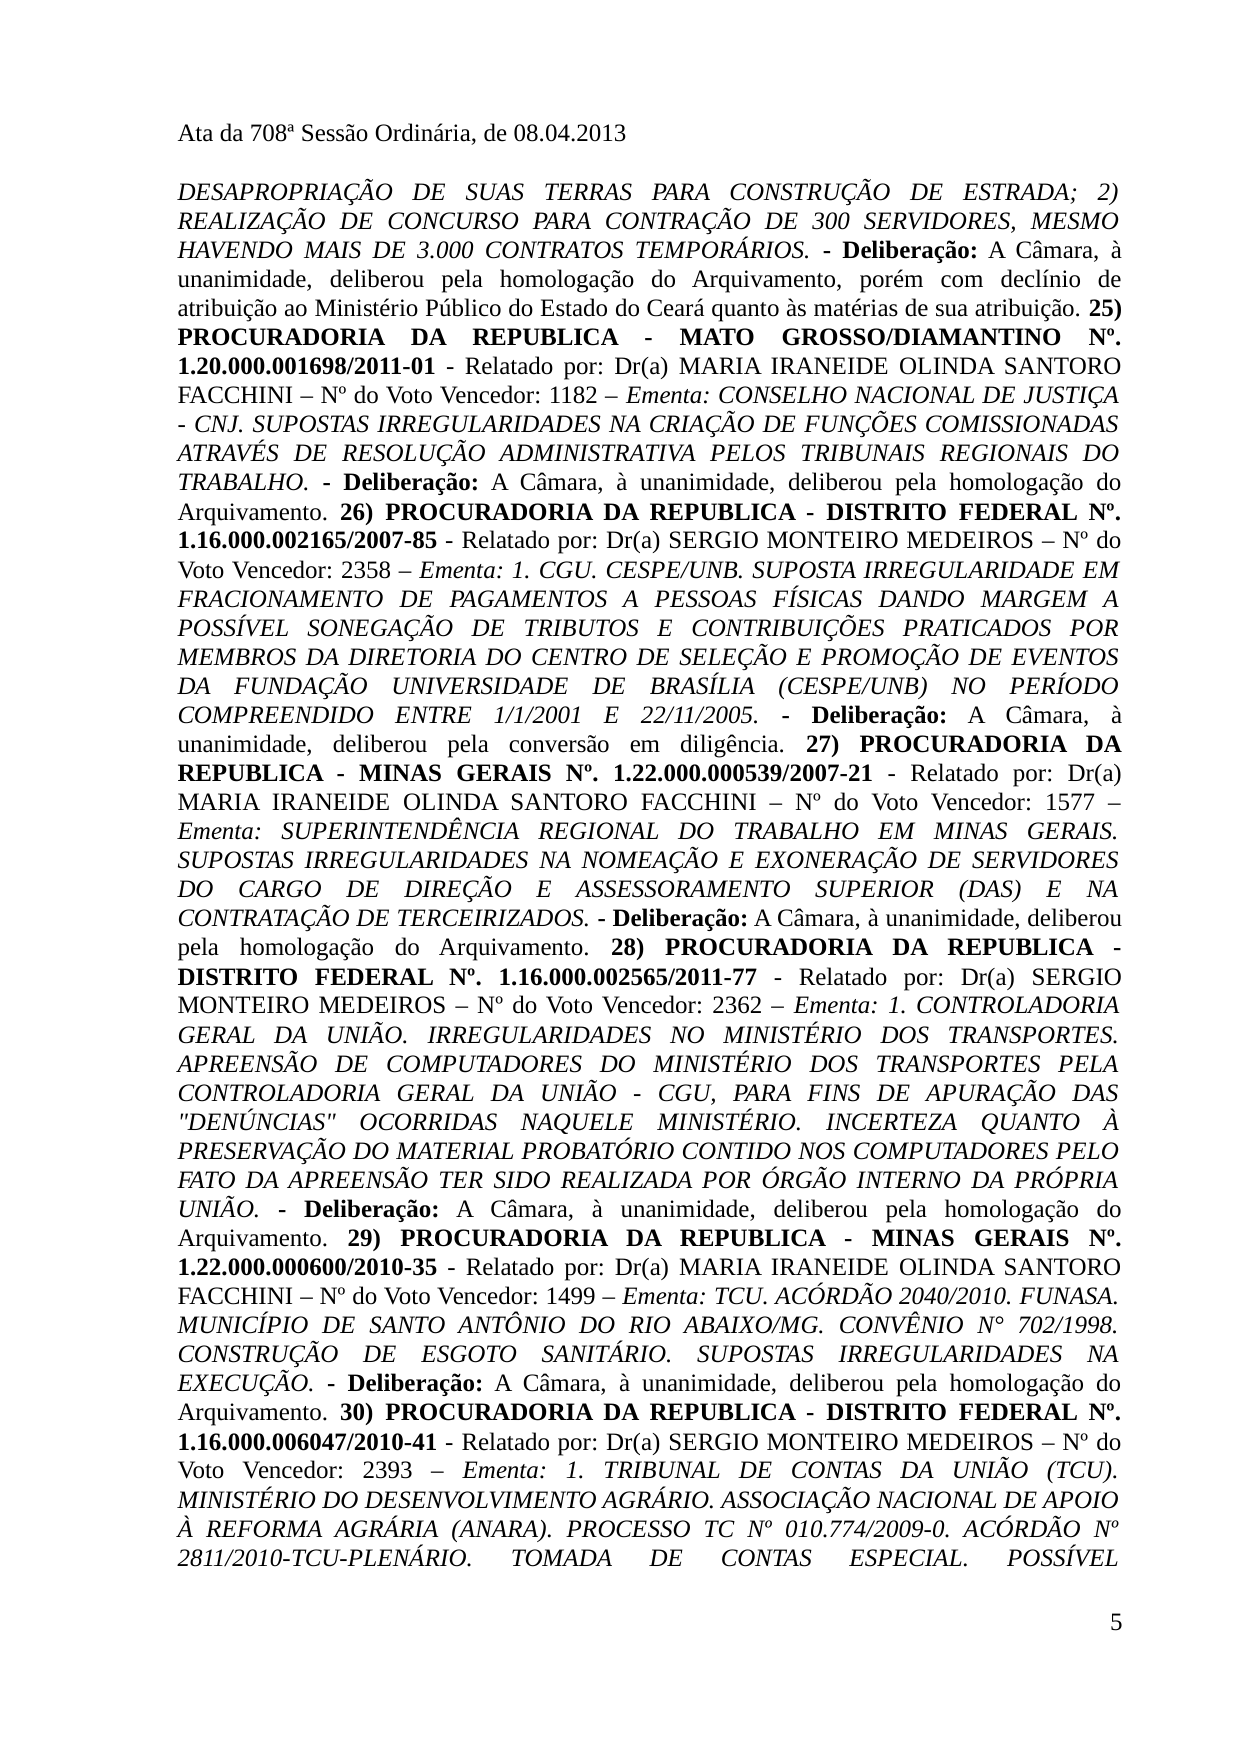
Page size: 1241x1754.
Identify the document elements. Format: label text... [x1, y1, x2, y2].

text DESAPROPRIAÇÃO DE SUAS TERRAS PARA CONSTRUÇÃO DE ESTRADA; 2) REALIZAÇÃO DE CONCURSO PARA CONTRAÇÃO DE 300 SERVIDORES, MESMO HAVENDO MAIS DE 3.000 CONTRATOS TEMPORÁRIOS. - Deliberação: A Câmara, à unanimidade, deliberou pela homologação do Arquivamento, porém com declínio de atribuição ao Ministério Público do Estado do Ceará quanto às matérias de sua atribuição. 25) PROCURADORIA DA REPUBLICA - MATO GROSSO/DIAMANTINO Nº. 1.20.000.001698/2011-01 - Relatado por: Dr(a) MARIA IRANEIDE OLINDA SANTORO FACCHINI – Nº do Voto Vencedor: 1182 – Ementa: CONSELHO NACIONAL DE JUSTIÇA - CNJ. SUPOSTAS IRREGULARIDADES NA CRIAÇÃO DE FUNÇÕES COMISSIONADAS ATRAVÉS DE RESOLUÇÃO ADMINISTRATIVA PELOS TRIBUNAIS REGIONAIS DO TRABALHO. - Deliberação: A Câmara, à unanimidade, deliberou pela homologação do Arquivamento. 26) PROCURADORIA DA REPUBLICA - DISTRITO FEDERAL Nº. 1.16.000.002165/2007-85 - Relatado por: Dr(a) SERGIO MONTEIRO MEDEIROS – Nº do Voto Vencedor: 2358 – Ementa: 1. CGU. CESPE/UNB. SUPOSTA IRREGULARIDADE EM FRACIONAMENTO DE PAGAMENTOS A PESSOAS FÍSICAS DANDO MARGEM A POSSÍVEL SONEGAÇÃO DE TRIBUTOS E CONTRIBUIÇÕES PRATICADOS POR MEMBROS DA DIRETORIA DO CENTRO DE SELEÇÃO E PROMOÇÃO DE EVENTOS DA FUNDAÇÃO UNIVERSIDADE DE BRASÍLIA (CESPE/UNB) NO PERÍODO COMPREENDIDO ENTRE 1/1/2001 E 22/11/2005. - Deliberação: A Câmara, à unanimidade, deliberou pela conversão em diligência. 27) PROCURADORIA DA REPUBLICA - MINAS GERAIS Nº. 1.22.000.000539/2007-21 - Relatado por: Dr(a) MARIA IRANEIDE OLINDA SANTORO FACCHINI – Nº do Voto Vencedor: 1577 – Ementa: SUPERINTENDÊNCIA REGIONAL DO TRABALHO EM MINAS GERAIS. SUPOSTAS IRREGULARIDADES NA NOMEAÇÃO E EXONERAÇÃO DE SERVIDORES DO CARGO DE DIREÇÃO E ASSESSORAMENTO SUPERIOR (DAS) E NA CONTRATAÇÃO DE TERCEIRIZADOS. - Deliberação: A Câmara, à unanimidade, deliberou pela homologação do Arquivamento. 28) PROCURADORIA DA REPUBLICA - DISTRITO FEDERAL Nº. 1.16.000.002565/2011-77 - Relatado por: Dr(a) SERGIO MONTEIRO MEDEIROS – Nº do Voto Vencedor: 2362 – Ementa: 1. CONTROLADORIA GERAL DA UNIÃO. IRREGULARIDADES NO MINISTÉRIO DOS TRANSPORTES. APREENSÃO DE COMPUTADORES DO MINISTÉRIO DOS TRANSPORTES PELA CONTROLADORIA GERAL DA UNIÃO - CGU, PARA FINS DE APURAÇÃO DAS "DENÚNCIAS" OCORRIDAS NAQUELE MINISTÉRIO. INCERTEZA QUANTO À PRESERVAÇÃO DO MATERIAL PROBATÓRIO CONTIDO NOS COMPUTADORES PELO FATO DA APREENSÃO TER SIDO REALIZADA POR ÓRGÃO INTERNO DA PRÓPRIA UNIÃO. - Deliberação: A Câmara, à unanimidade, deliberou pela homologação do Arquivamento. 29) PROCURADORIA DA REPUBLICA - MINAS GERAIS Nº. 1.22.000.000600/2010-35 - Relatado por: Dr(a) MARIA IRANEIDE OLINDA SANTORO FACCHINI – Nº do Voto Vencedor: 1499 – Ementa: TCU. ACÓRDÃO 2040/2010. FUNASA. MUNICÍPIO DE SANTO ANTÔNIO DO RIO ABAIXO/MG. CONVÊNIO N° 702/1998. CONSTRUÇÃO DE ESGOTO SANITÁRIO. SUPOSTAS IRREGULARIDADES NA EXECUÇÃO. - Deliberação: A Câmara, à unanimidade, deliberou pela homologação do Arquivamento. 30) PROCURADORIA DA REPUBLICA - DISTRITO FEDERAL Nº. 1.16.000.006047/2010-41 - Relatado por: Dr(a) SERGIO MONTEIRO MEDEIROS – Nº do Voto Vencedor: 2393 – Ementa: 1. TRIBUNAL DE CONTAS DA UNIÃO (TCU). MINISTÉRIO DO DESENVOLVIMENTO AGRÁRIO. ASSOCIAÇÃO NACIONAL DE APOIO À REFORMA AGRÁRIA (ANARA). PROCESSO TC Nº 010.774/2009-0. ACÓRDÃO Nº 2811/2010-TCU-PLENÁRIO. TOMADA DE CONTAS ESPECIAL. POSSÍVEL [177, 177, 1122, 1572]
